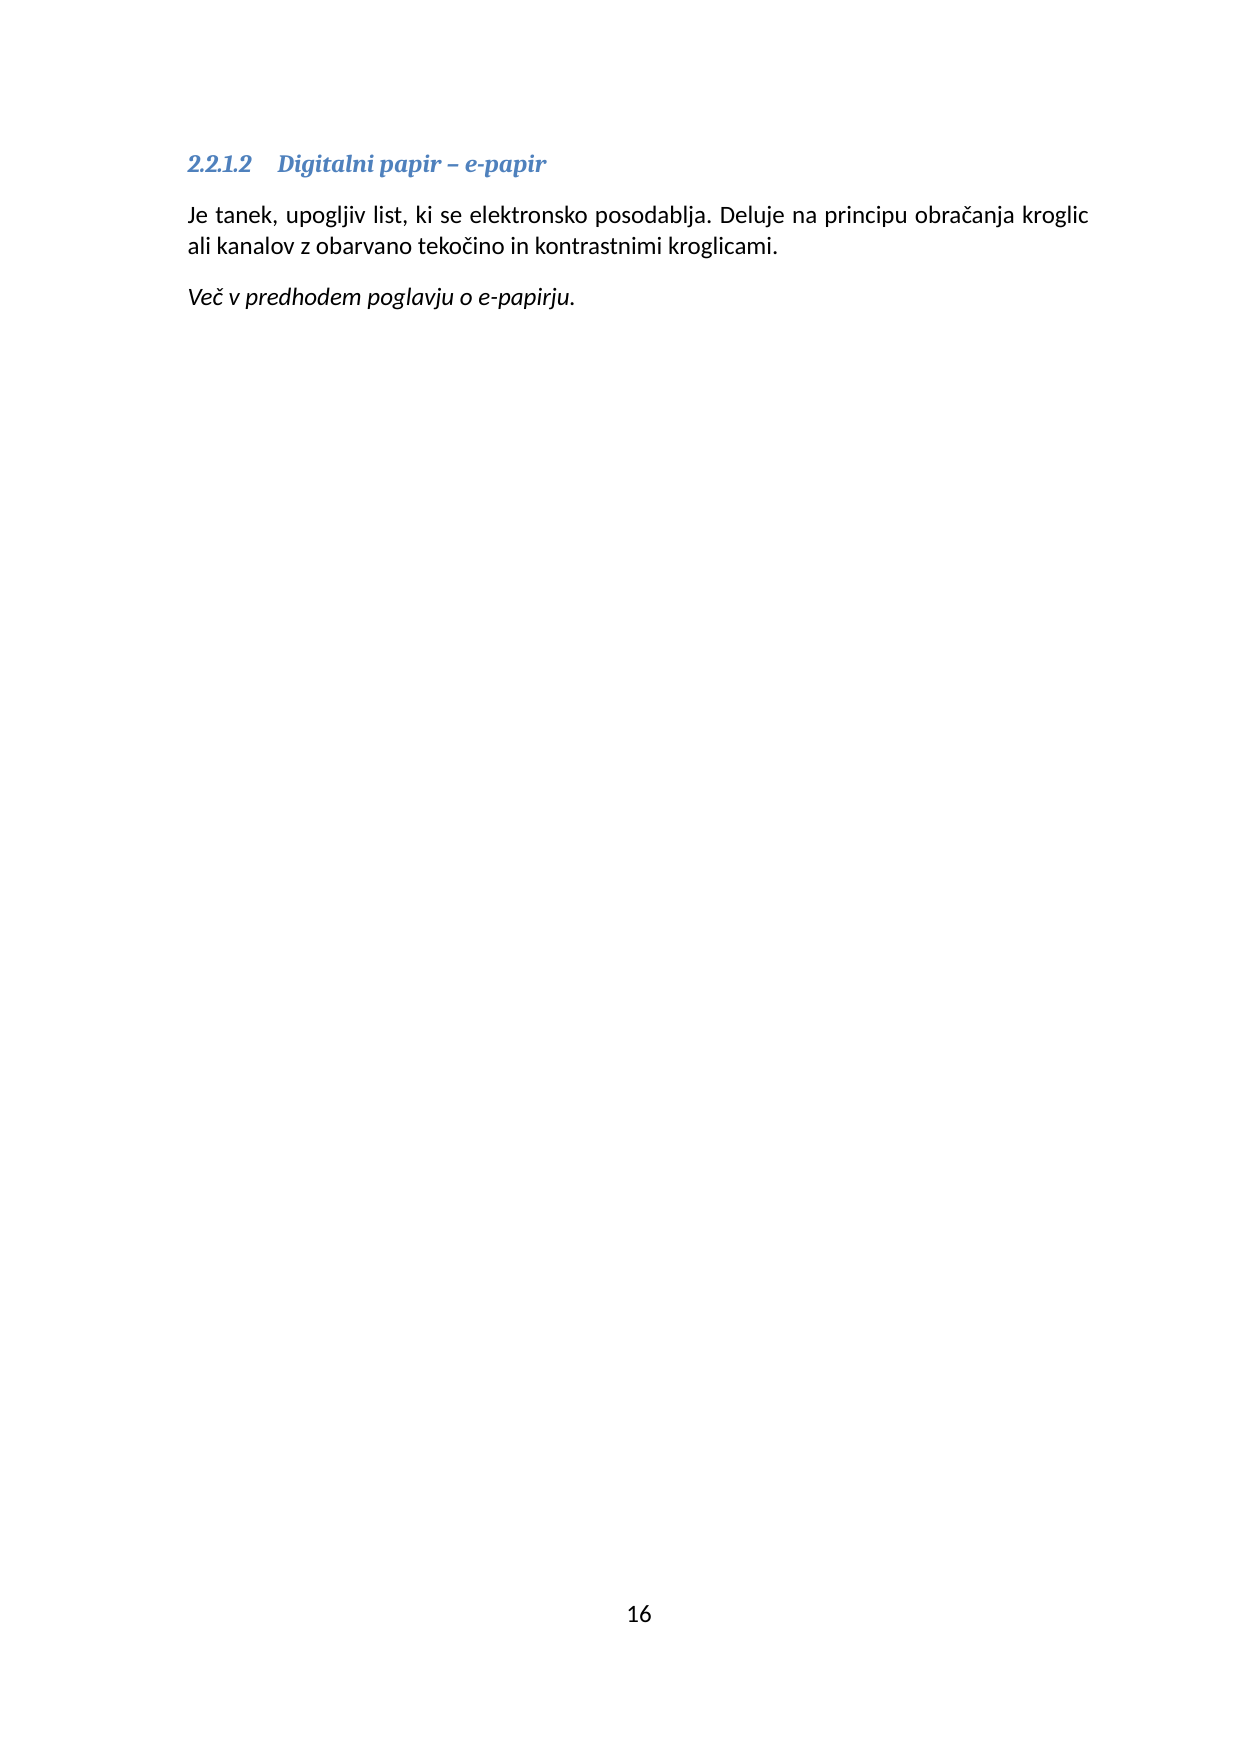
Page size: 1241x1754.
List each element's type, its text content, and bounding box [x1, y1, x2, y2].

subtitle Digitalni papir – e-papir [187, 150, 1090, 179]
text Je tanek, upogljiv list, ki se elektronsko posodablja. Deluje na principu obračanja kroglic ali kanalov z obarvano tekočino in kontrastnimi kroglicami. [187, 199, 1090, 261]
text Več v predhodem poglavju o e-papirju. [187, 281, 1090, 312]
